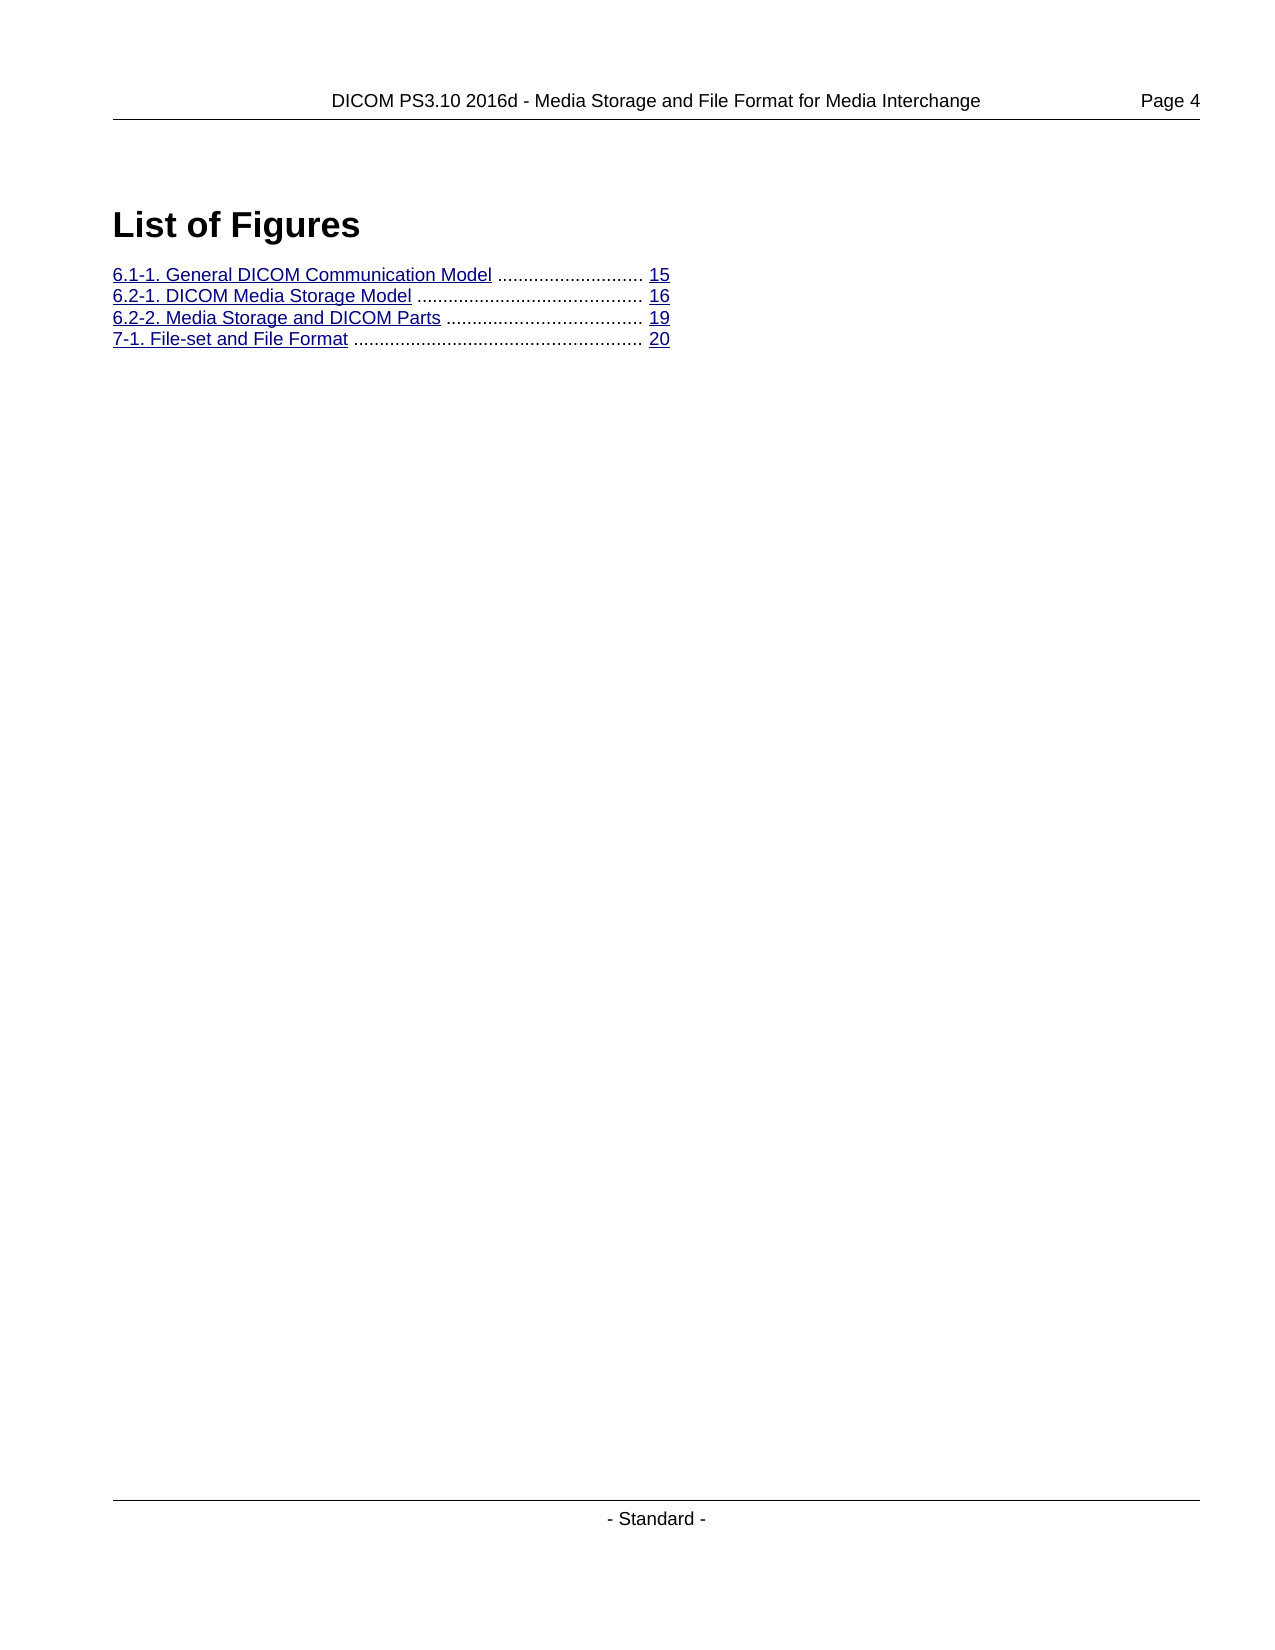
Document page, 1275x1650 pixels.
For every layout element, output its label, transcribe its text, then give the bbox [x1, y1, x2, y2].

text 7-1. File-set and File Format 0 [112, 328, 1175, 349]
text List of Figures [112, 204, 1200, 245]
text 6.2-2. Media Storage and DICOM Parts 0 [112, 306, 1175, 328]
text 6.1-1. General DICOM Communication Model 0 [112, 263, 1175, 285]
text 6.2-1. DICOM Media Storage Model 0 [112, 285, 1175, 306]
